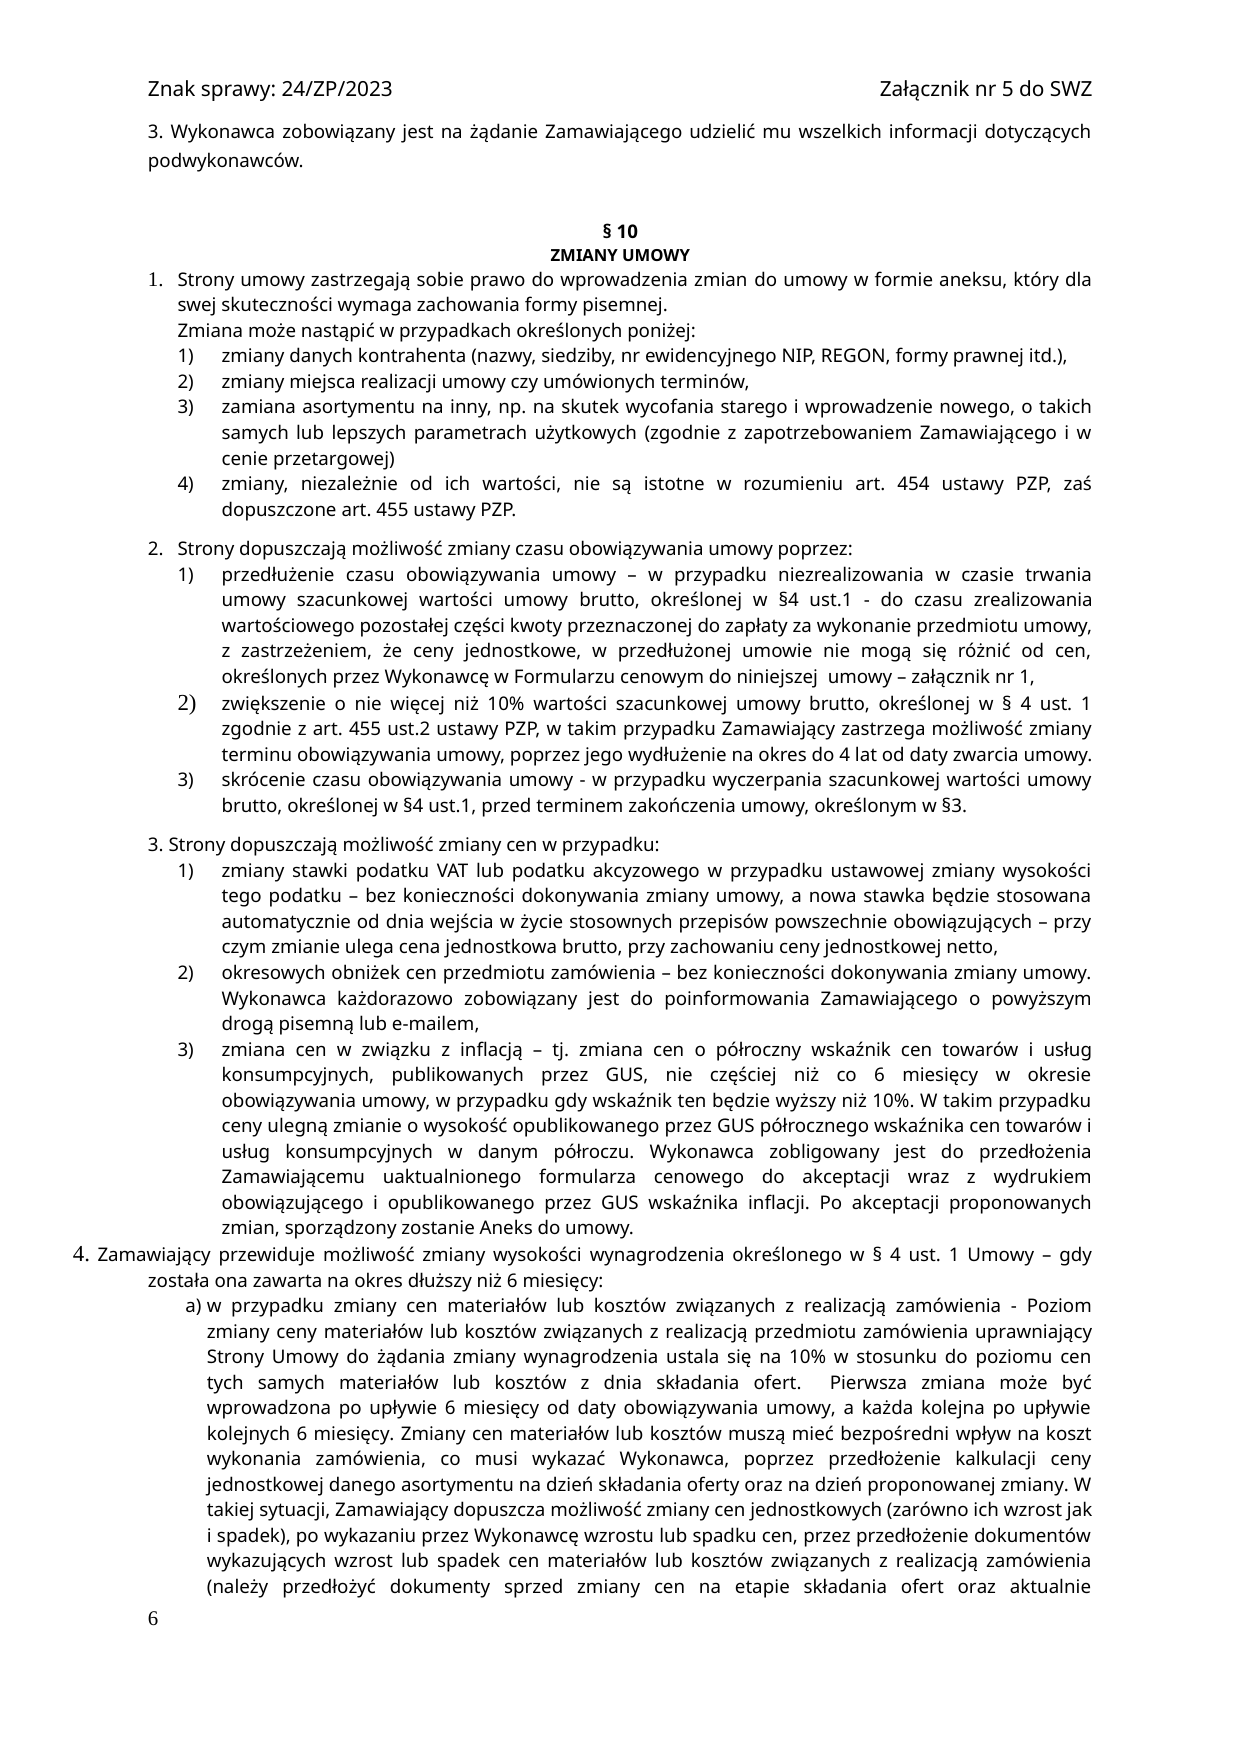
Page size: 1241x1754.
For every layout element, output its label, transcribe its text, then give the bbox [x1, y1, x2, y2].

list okresowych obniżek cen przedmiotu zamówienia – bez konieczności dokonywania zmiany umowy. Wykonawca każdorazowo zobowiązany jest do poinformowania Zamawiającego o powyższym drogą pisemną lub e-mailem, [177, 959, 1093, 1036]
text 3. Wykonawca zobowiązany jest na żądanie Zamawiającego udzielić mu wszelkich informacji dotyczących podwykonawców. [148, 118, 1093, 173]
list skrócenie czasu obowiązywania umowy - w przypadku wyczerpania szacunkowej wartości umowy brutto, określonej w §4 ust.1, przed terminem zakończenia umowy, określonym w §3. [177, 767, 1093, 818]
list zmiana cen w związku z inflacją – tj. zmiana cen o półroczny wskaźnik cen towarów i usług konsumpcyjnych, publikowanych przez GUS, nie częściej niż co 6 miesięcy w okresie obowiązywania umowy, w przypadku gdy wskaźnik ten będzie wyższy niż 10%. W takim przypadku ceny ulegną zmianie o wysokość opublikowanego przez GUS półrocznego wskaźnika cen towarów i usług konsumpcyjnych w danym półroczu. Wykonawca zobligowany jest do przedłożenia Zamawiającemu uaktualnionego formularza cenowego do akceptacji wraz z wydrukiem obowiązującego i opublikowanego przez GUS wskaźnika inflacji. Po akceptacji proponowanych zmian, sporządzony zostanie Aneks do umowy. [177, 1036, 1093, 1240]
list zwiększenie o nie więcej niż 10% wartości szacunkowej umowy brutto, określonej w § 4 ust. 1 zgodnie z art. 455 ust.2 ustawy PZP, w takim przypadku Zamawiający zastrzega możliwość zmiany terminu obowiązywania umowy, poprzez jego wydłużenie na okres do 4 lat od daty zwarcia umowy. [177, 689, 1093, 767]
list zmiany stawki podatku VAT lub podatku akcyzowego w przypadku ustawowej zmiany wysokości tego podatku – bez konieczności dokonywania zmiany umowy, a nowa stawka będzie stosowana automatycznie od dnia wejścia w życie stosownych przepisów powszechnie obowiązujących – przy czym zmianie ulega cena jednostkowa brutto, przy zachowaniu ceny jednostkowej netto, [177, 857, 1093, 959]
list zmiany, niezależnie od ich wartości, nie są istotne w rozumieniu art. 454 ustawy PZP, zaś dopuszczone art. 455 ustawy PZP. [177, 470, 1093, 521]
text 3. Strony dopuszczają możliwość zmiany cen w przypadku: [148, 832, 1093, 857]
list zmiany danych kontrahenta (nazwy, siedziby, nr ewidencyjnego NIP, REGON, formy prawnej itd.), [177, 343, 1093, 368]
list przedłużenie czasu obowiązywania umowy – w przypadku niezrealizowania w czasie trwania umowy szacunkowej wartości umowy brutto, określonej w §4 ust.1 - do czasu zrealizowania wartościowego pozostałej części kwoty przeznaczonej do zapłaty za wykonanie przedmiotu umowy, z zastrzeżeniem, że ceny jednostkowe, w przedłużonej umowie nie mogą się różnić od cen, określonych przez Wykonawcę w Formularzu cenowym do niniejszej umowy – załącznik nr 1, [177, 561, 1093, 689]
list w przypadku zmiany cen materiałów lub kosztów związanych z realizacją zamówienia - Poziom zmiany ceny materiałów lub kosztów związanych z realizacją przedmiotu zamówienia uprawniający Strony Umowy do żądania zmiany wynagrodzenia ustala się na 10% w stosunku do poziomu cen tych samych materiałów lub kosztów z dnia składania ofert. Pierwsza zmiana może być wprowadzona po upływie 6 miesięcy od daty obowiązywania umowy, a każda kolejna po upływie kolejnych 6 miesięcy. Zmiany cen materiałów lub kosztów muszą mieć bezpośredni wpływ na koszt wykonania zamówienia, co musi wykazać Wykonawca, poprzez przedłożenie kalkulacji ceny jednostkowej danego asortymentu na dzień składania oferty oraz na dzień proponowanej zmiany. W takiej sytuacji, Zamawiający dopuszcza możliwość zmiany cen jednostkowych (zarówno ich wzrost jak i spadek), po wykazaniu przez Wykonawcę wzrostu lub spadku cen, przez przedłożenie dokumentów wykazujących wzrost lub spadek cen materiałów lub kosztów związanych z realizacją zamówienia (należy przedłożyć dokumenty sprzed zmiany cen na etapie składania ofert oraz aktualnie [185, 1292, 1093, 1599]
list Strony umowy zastrzegają sobie prawo do wprowadzenia zmian do umowy w formie aneksu, który dla swej skuteczności wymaga zachowania formy pisemnej. [148, 266, 1093, 317]
list Zamawiający przewiduje możliwość zmiany wysokości wynagrodzenia określonego w § 4 ust. 1 Umowy – gdy została ona zawarta na okres dłuższy niż 6 miesięcy: [73, 1240, 1093, 1292]
list Strony dopuszczają możliwość zmiany czasu obowiązywania umowy poprzez: [148, 536, 1093, 561]
list zmiany miejsca realizacji umowy czy umówionych terminów, [177, 368, 1093, 394]
text ZMIANY UMOWY [148, 243, 1093, 266]
text § 10 [148, 218, 1093, 243]
list zamiana asortymentu na inny, np. na skutek wycofania starego i wprowadzenie nowego, o takich samych lub lepszych parametrach użytkowych (zgodnie z zapotrzebowaniem Zamawiającego i w cenie przetargowej) [177, 394, 1093, 470]
text Zmiana może nastąpić w przypadkach określonych poniżej: [177, 317, 1093, 343]
